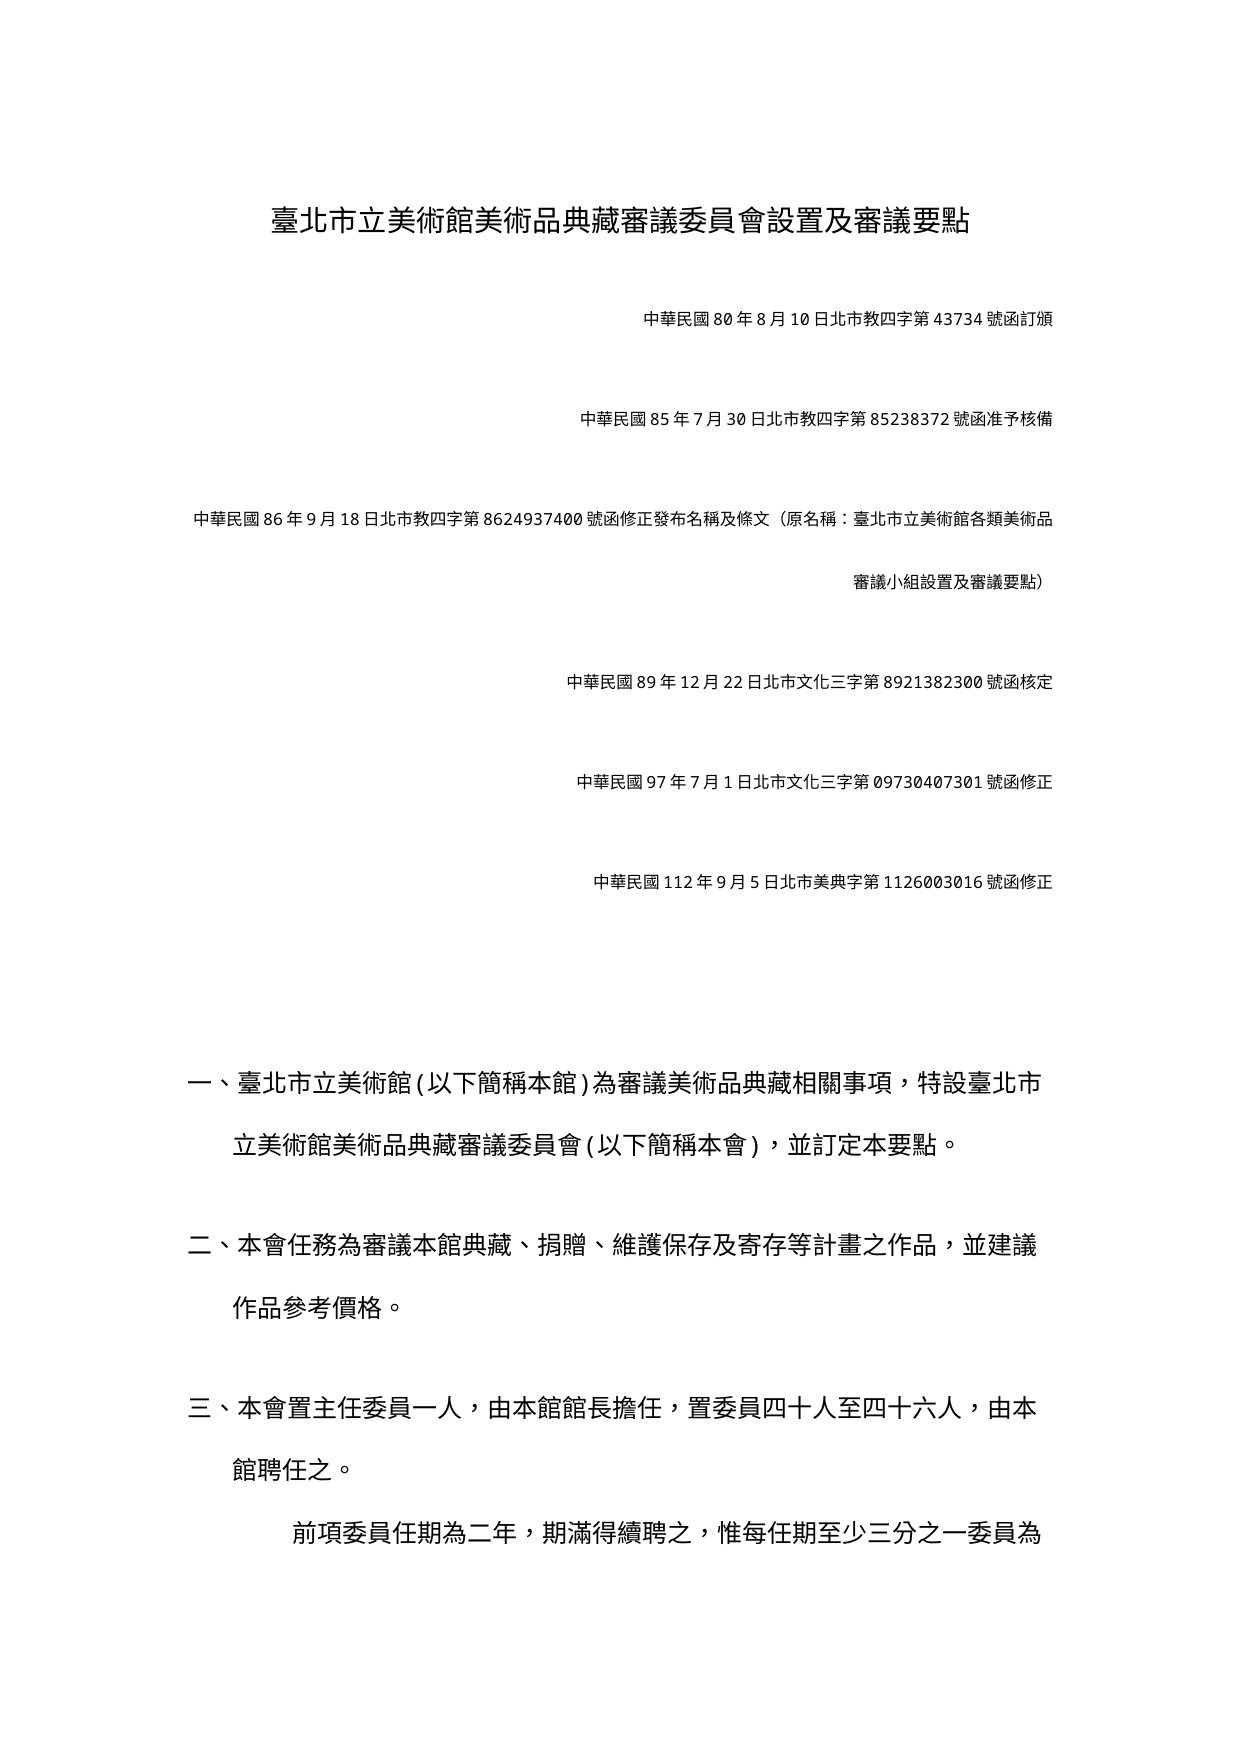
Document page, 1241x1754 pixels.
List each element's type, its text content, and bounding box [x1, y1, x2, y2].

text 中華民國97年7月1日北市文化三字第09730407301號函修正 [187, 739, 1053, 802]
text 中華民國89年12月22日北市文化三字第8921382300號函核定 [187, 639, 1053, 702]
text 三、本會置主任委員一人，由本館館長擔任，置委員四十人至四十六人，由本館聘任之。 前項委員任期為二年，期滿得續聘之，惟每任期至少三分之一委員為 [187, 1364, 1053, 1552]
text 中華民國86年9月18日北市教四字第8624937400號函修正發布名稱及條文（原名稱：臺北市立美術館各類美術品審議小組設置及審議要點） [187, 477, 1053, 602]
text 中華民國80年8月10日北市教四字第43734號函訂頒 [187, 277, 1053, 339]
text 二、本會任務為審議本館典藏、捐贈、維護保存及寄存等計畫之作品，並建議作品參考價格。 [187, 1202, 1053, 1327]
text 一、臺北市立美術館(以下簡稱本館)為審議美術品典藏相關事項，特設臺北市立美術館美術品典藏審議委員會(以下簡稱本會)，並訂定本要點。 [187, 1039, 1053, 1164]
text 臺北市立美術館美術品典藏審議委員會設置及審議要點 [187, 177, 1053, 239]
text 中華民國112年9月5日北市美典字第1126003016號函修正 [187, 839, 1053, 902]
text 中華民國85年7月30日北市教四字第85238372號函准予核備 [187, 377, 1053, 439]
